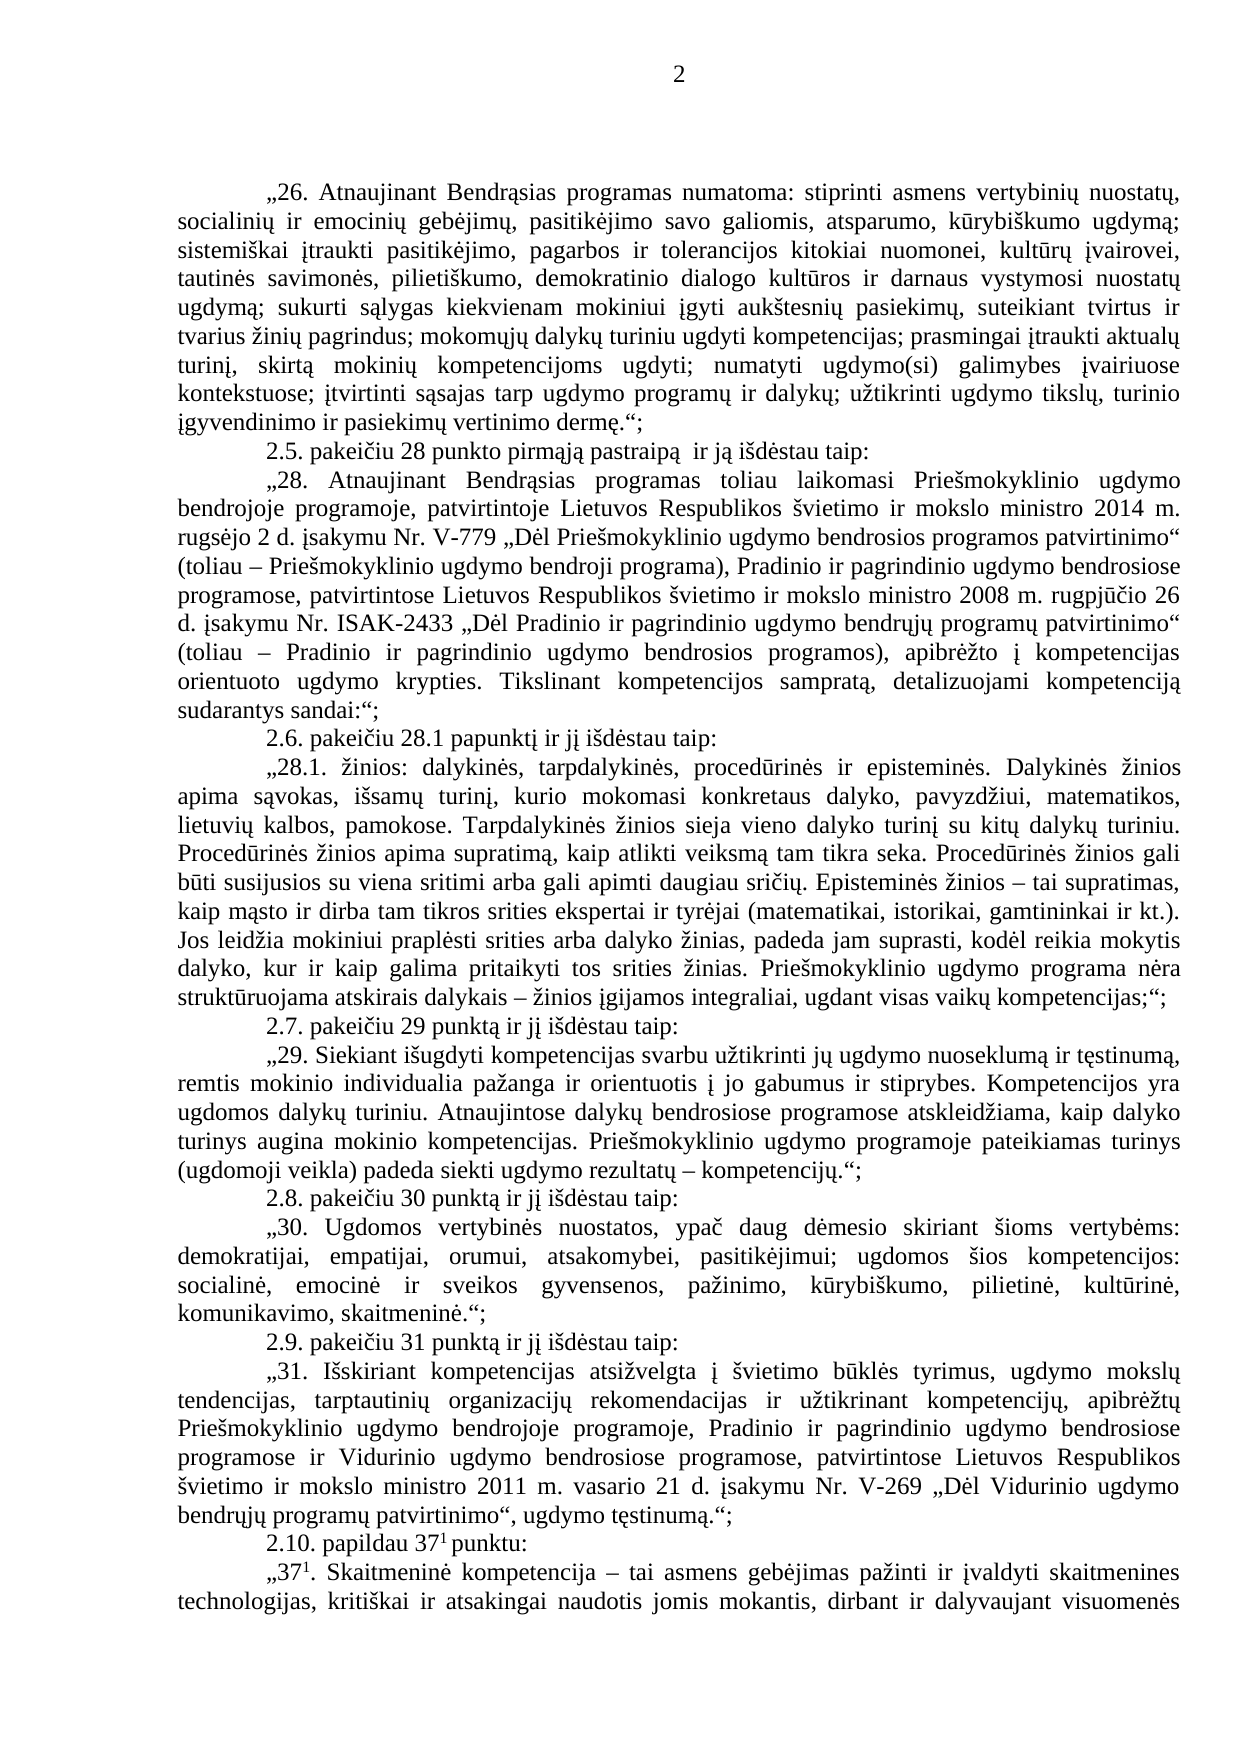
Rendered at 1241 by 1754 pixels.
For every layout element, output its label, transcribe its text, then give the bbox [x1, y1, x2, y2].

text „30. Ugdomos vertybinės nuostatos, ypač daug dėmesio skiriant šioms vertybėms: demokratijai, empatijai, orumui, atsakomybei, pasitikėjimui; ugdomos šios kompetencijos: socialinė, emocinė ir sveikos gyvensenos, pažinimo, kūrybiškumo, pilietinė, kultūrinė, komunikavimo, skaitmeninė.“; [177, 1212, 1181, 1327]
text „28. Atnaujinant Bendrąsias programas toliau laikomasi Priešmokyklinio ugdymo bendrojoje programoje, patvirtintoje Lietuvos Respublikos švietimo ir mokslo ministro 2014 m. rugsėjo 2 d. įsakymu Nr. V-779 „Dėl Priešmokyklinio ugdymo bendrosios programos patvirtinimo“ (toliau – Priešmokyklinio ugdymo bendroji programa), Pradinio ir pagrindinio ugdymo bendrosiose programose, patvirtintose Lietuvos Respublikos švietimo ir mokslo ministro 2008 m. rugpjūčio 26 d. įsakymu Nr. ISAK-2433 „Dėl Pradinio ir pagrindinio ugdymo bendrųjų programų patvirtinimo“ (toliau – Pradinio ir pagrindinio ugdymo bendrosios programos), apibrėžto į kompetencijas orientuoto ugdymo krypties. Tikslinant kompetencijos sampratą, detalizuojami kompetenciją sudarantys sandai:“; [177, 465, 1181, 723]
text 2.9. pakeičiu 31 punktą ir jį išdėstau taip: [222, 1327, 1181, 1356]
text 2.7. pakeičiu 29 punktą ir jį išdėstau taip: [177, 1011, 1181, 1040]
text 2.5. pakeičiu 28 punkto pirmąją pastraipą ir ją išdėstau taip: [177, 436, 1181, 465]
text „31. Išskiriant kompetencijas atsižvelgta į švietimo būklės tyrimus, ugdymo mokslų tendencijas, tarptautinių organizacijų rekomendacijas ir užtikrinant kompetencijų, apibrėžtų Priešmokyklinio ugdymo bendrojoje programoje, Pradinio ir pagrindinio ugdymo bendrosiose programose ir Vidurinio ugdymo bendrosiose programose, patvirtintose Lietuvos Respublikos švietimo ir mokslo ministro 2011 m. vasario 21 d. įsakymu Nr. V-269 „Dėl Vidurinio ugdymo bendrųjų programų patvirtinimo“, ugdymo tęstinumą.“; [177, 1356, 1181, 1528]
text 2.6. pakeičiu 28.1 papunktį ir jį išdėstau taip: [177, 723, 1181, 752]
text „26. Atnaujinant Bendrąsias programas numatoma: stiprinti asmens vertybinių nuostatų, socialinių ir emocinių gebėjimų, pasitikėjimo savo galiomis, atsparumo, kūrybiškumo ugdymą; sistemiškai įtraukti pasitikėjimo, pagarbos ir tolerancijos kitokiai nuomonei, kultūrų įvairovei, tautinės savimonės, pilietiškumo, demokratinio dialogo kultūros ir darnaus vystymosi nuostatų ugdymą; sukurti sąlygas kiekvienam mokiniui įgyti aukštesnių pasiekimų, suteikiant tvirtus ir tvarius žinių pagrindus; mokomųjų dalykų turiniu ugdyti kompetencijas; prasmingai įtraukti aktualų turinį, skirtą mokinių kompetencijoms ugdyti; numatyti ugdymo(si) galimybes įvairiuose kontekstuose; įtvirtinti sąsajas tarp ugdymo programų ir dalykų; užtikrinti ugdymo tikslų, turinio įgyvendinimo ir pasiekimų vertinimo dermę.“; [177, 177, 1181, 436]
text 2.10. papildau 371 punktu: [177, 1528, 1181, 1557]
text 2.8. pakeičiu 30 punktą ir jį išdėstau taip: [177, 1183, 1181, 1212]
text „371. Skaitmeninė kompetencija – tai asmens gebėjimas pažinti ir įvaldyti skaitmenines technologijas, kritiškai ir atsakingai naudotis jomis mokantis, dirbant ir dalyvaujant visuomenės [177, 1557, 1181, 1615]
text „28.1. žinios: dalykinės, tarpdalykinės, procedūrinės ir episteminės. Dalykinės žinios apima sąvokas, išsamų turinį, kurio mokomasi konkretaus dalyko, pavyzdžiui, matematikos, lietuvių kalbos, pamokose. Tarpdalykinės žinios sieja vieno dalyko turinį su kitų dalykų turiniu. Procedūrinės žinios apima supratimą, kaip atlikti veiksmą tam tikra seka. Procedūrinės žinios gali būti susijusios su viena sritimi arba gali apimti daugiau sričių. Episteminės žinios – tai supratimas, kaip mąsto ir dirba tam tikros srities ekspertai ir tyrėjai (matematikai, istorikai, gamtininkai ir kt.). Jos leidžia mokiniui praplėsti srities arba dalyko žinias, padeda jam suprasti, kodėl reikia mokytis dalyko, kur ir kaip galima pritaikyti tos srities žinias. Priešmokyklinio ugdymo programa nėra struktūruojama atskirais dalykais – žinios įgijamos integraliai, ugdant visas vaikų kompetencijas;“; [177, 752, 1181, 1011]
text „29. Siekiant išugdyti kompetencijas svarbu užtikrinti jų ugdymo nuoseklumą ir tęstinumą, remtis mokinio individualia pažanga ir orientuotis į jo gabumus ir stiprybes. Kompetencijos yra ugdomos dalykų turiniu. Atnaujintose dalykų bendrosiose programose atskleidžiama, kaip dalyko turinys augina mokinio kompetencijas. Priešmokyklinio ugdymo programoje pateikiamas turinys (ugdomoji veikla) padeda siekti ugdymo rezultatų – kompetencijų.“; [177, 1040, 1181, 1183]
